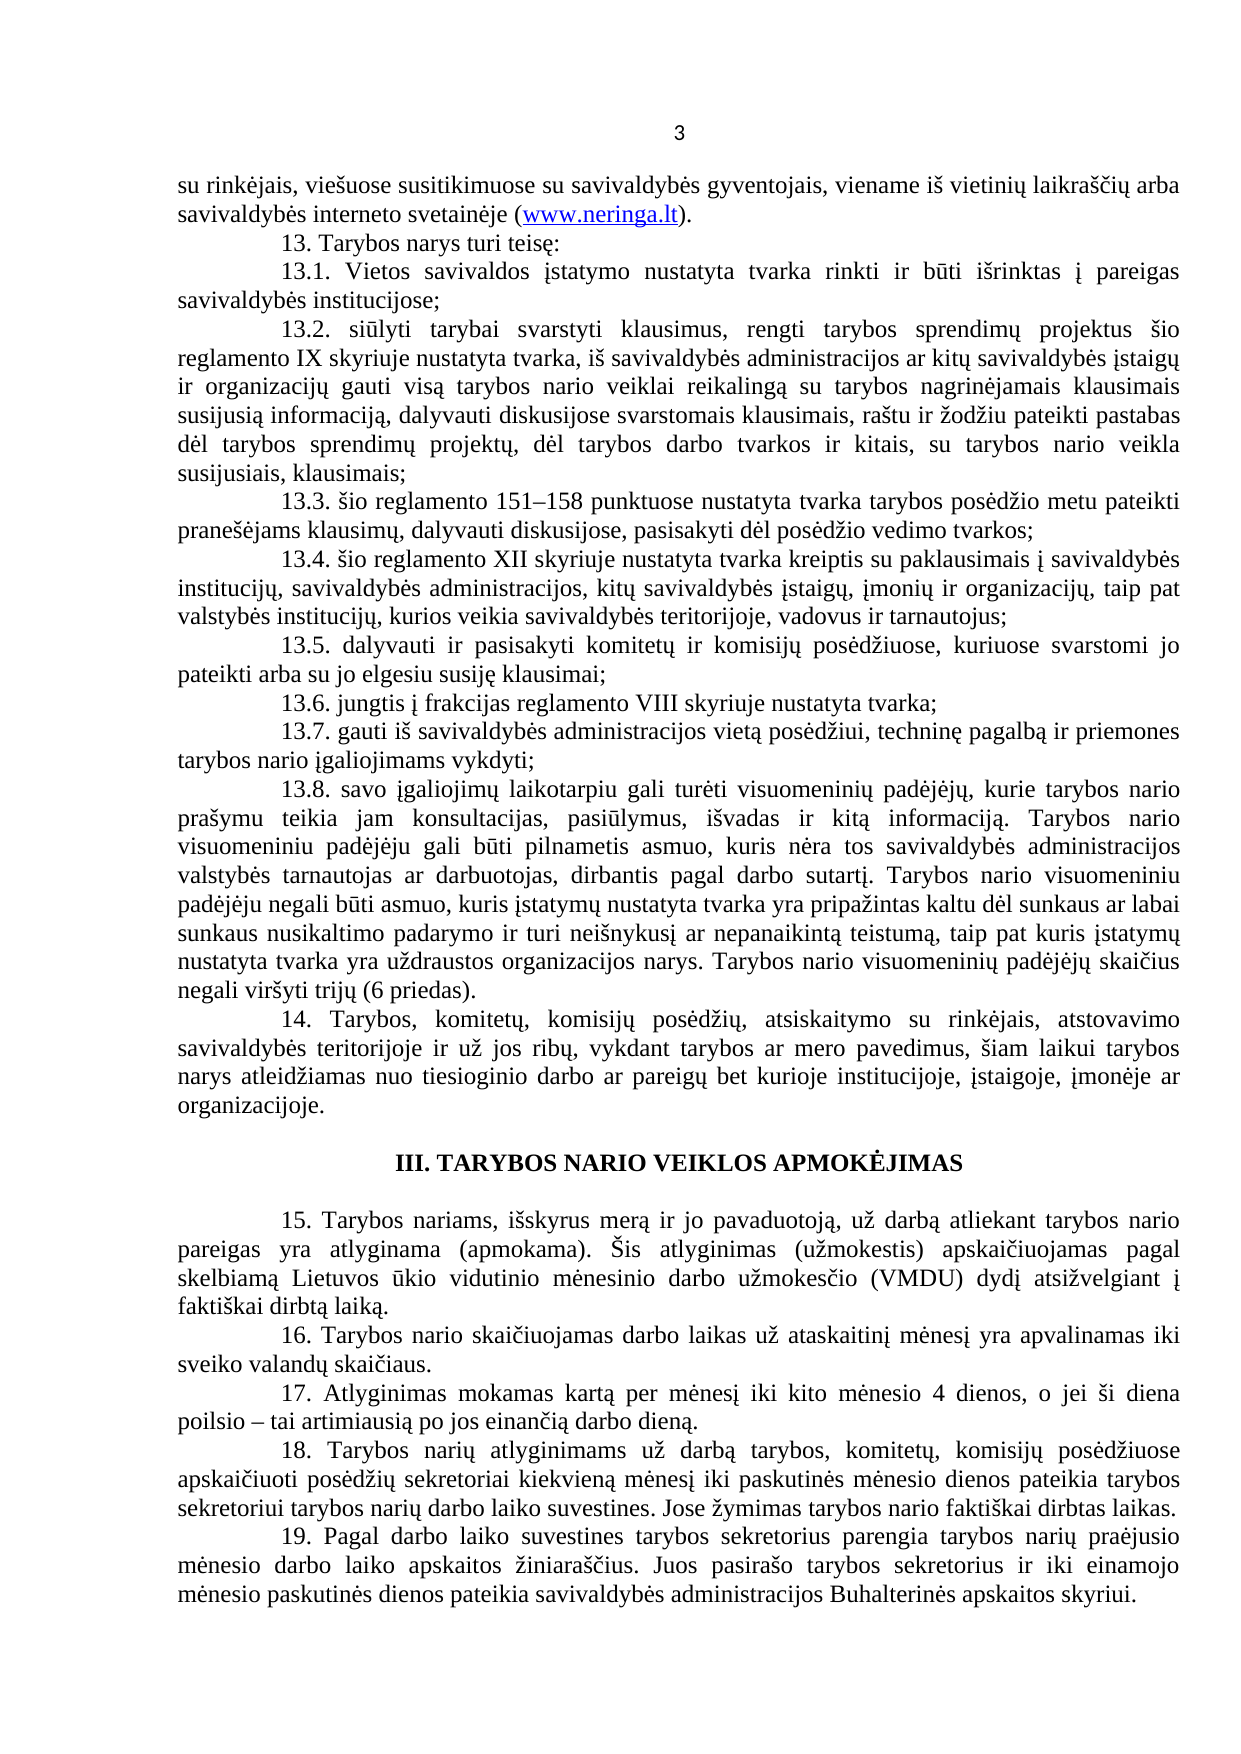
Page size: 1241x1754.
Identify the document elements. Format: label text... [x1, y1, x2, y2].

text 13.3. šio reglamento 151–158 punktuose nustatyta tvarka tarybos posėdžio metu pateikti pranešėjams klausimų, dalyvauti diskusijose, pasisakyti dėl posėdžio vedimo tvarkos; [177, 486, 1181, 544]
text 17. Atlyginimas mokamas kartą per mėnesį iki kito mėnesio 4 dienos, o jei ši diena poilsio – tai artimiausią po jos einančią darbo dieną. [177, 1378, 1181, 1435]
text 18. Tarybos narių atlyginimams už darbą tarybos, komitetų, komisijų posėdžiuose apskaičiuoti posėdžių sekretoriai kiekvieną mėnesį iki paskutinės mėnesio dienos pateikia tarybos sekretoriui tarybos narių darbo laiko suvestines. Jose žymimas tarybos nario faktiškai dirbtas laikas. [177, 1435, 1181, 1521]
text 13.1. Vietos savivaldos įstatymo nustatyta tvarka rinkti ir būti išrinktas į pareigas savivaldybės institucijose; [177, 256, 1181, 314]
text 16. Tarybos nario skaičiuojamas darbo laikas už ataskaitinį mėnesį yra apvalinamas iki sveiko valandų skaičiaus. [177, 1320, 1181, 1378]
text 14. Tarybos, komitetų, komisijų posėdžių, atsiskaitymo su rinkėjais, atstovavimo savivaldybės teritorijoje ir už jos ribų, vykdant tarybos ar mero pavedimus, šiam laikui tarybos narys atleidžiamas nuo tiesioginio darbo ar pareigų bet kurioje institucijoje, įstaigoje, įmonėje ar organizacijoje. [177, 1004, 1181, 1119]
text 13.5. dalyvauti ir pasisakyti komitetų ir komisijų posėdžiuose, kuriuose svarstomi jo pateikti arba su jo elgesiu susiję klausimai; [177, 630, 1181, 688]
text su rinkėjais, viešuose susitikimuose su savivaldybės gyventojais, viename iš vietinių laikraščių arba savivaldybės interneto svetainėje (www.neringa.lt). [177, 170, 1181, 228]
text 13.6. jungtis į frakcijas reglamento VIII skyriuje nustatyta tvarka; [177, 688, 1181, 716]
text 13. Tarybos narys turi teisę: [177, 228, 1181, 256]
text 13.4. šio reglamento XII skyriuje nustatyta tvarka kreiptis su paklausimais į savivaldybės institucijų, savivaldybės administracijos, kitų savivaldybės įstaigų, įmonių ir organizacijų, taip pat valstybės institucijų, kurios veikia savivaldybės teritorijoje, vadovus ir tarnautojus; [177, 544, 1181, 630]
text 13.7. gauti iš savivaldybės administracijos vietą posėdžiui, techninę pagalbą ir priemones tarybos nario įgaliojimams vykdyti; [177, 716, 1181, 774]
text 15. Tarybos nariams, išskyrus merą ir jo pavaduotoją, už darbą atliekant tarybos nario pareigas yra atlyginama (apmokama). Šis atlyginimas (užmokestis) apskaičiuojamas pagal skelbiamą Lietuvos ūkio vidutinio mėnesinio darbo užmokesčio (VMDU) dydį atsižvelgiant į faktiškai dirbtą laiką. ą. [177, 1205, 1181, 1320]
text 13.2. siūlyti tarybai svarstyti klausimus, rengti tarybos sprendimų projektus šio reglamento IX skyriuje nustatyta tvarka, iš savivaldybės administracijos ar kitų savivaldybės įstaigų ir organizacijų gauti visą tarybos nario veiklai reikalingą su tarybos nagrinėjamais klausimais susijusią informaciją, dalyvauti diskusijose svarstomais klausimais, raštu ir žodžiu pateikti pastabas dėl tarybos sprendimų projektų, dėl tarybos darbo tvarkos ir kitais, su tarybos nario veikla susijusiais, klausimais; [177, 314, 1181, 486]
text III. TARYBOS NARIO VEIKLOS APMOKĖJIMAS [177, 1148, 1181, 1176]
text 19. Pagal darbo laiko suvestines tarybos sekretorius parengia tarybos narių praėjusio mėnesio darbo laiko apskaitos žiniaraščius. Juos pasirašo tarybos sekretorius ir iki einamojo mėnesio paskutinės dienos pateikia savivaldybės administracijos Buhalterinės apskaitos skyriui. [177, 1521, 1181, 1608]
text 13.8. savo įgaliojimų laikotarpiu gali turėti visuomeninių padėjėjų, kurie tarybos nario prašymu teikia jam konsultacijas, pasiūlymus, išvadas ir kitą informaciją. Tarybos nario visuomeniniu padėjėju gali būti pilnametis asmuo, kuris nėra tos savivaldybės administracijos valstybės tarnautojas ar darbuotojas, dirbantis pagal darbo sutartį. Tarybos nario visuomeniniu padėjėju negali būti asmuo, kuris įstatymų nustatyta tvarka yra pripažintas kaltu dėl sunkaus ar labai sunkaus nusikaltimo padarymo ir turi neišnykusį ar nepanaikintą teistumą, taip pat kuris įstatymų nustatyta tvarka yra uždraustos organizacijos narys. Tarybos nario visuomeninių padėjėjų skaičius negali viršyti trijų (6 priedas). [177, 774, 1181, 1004]
